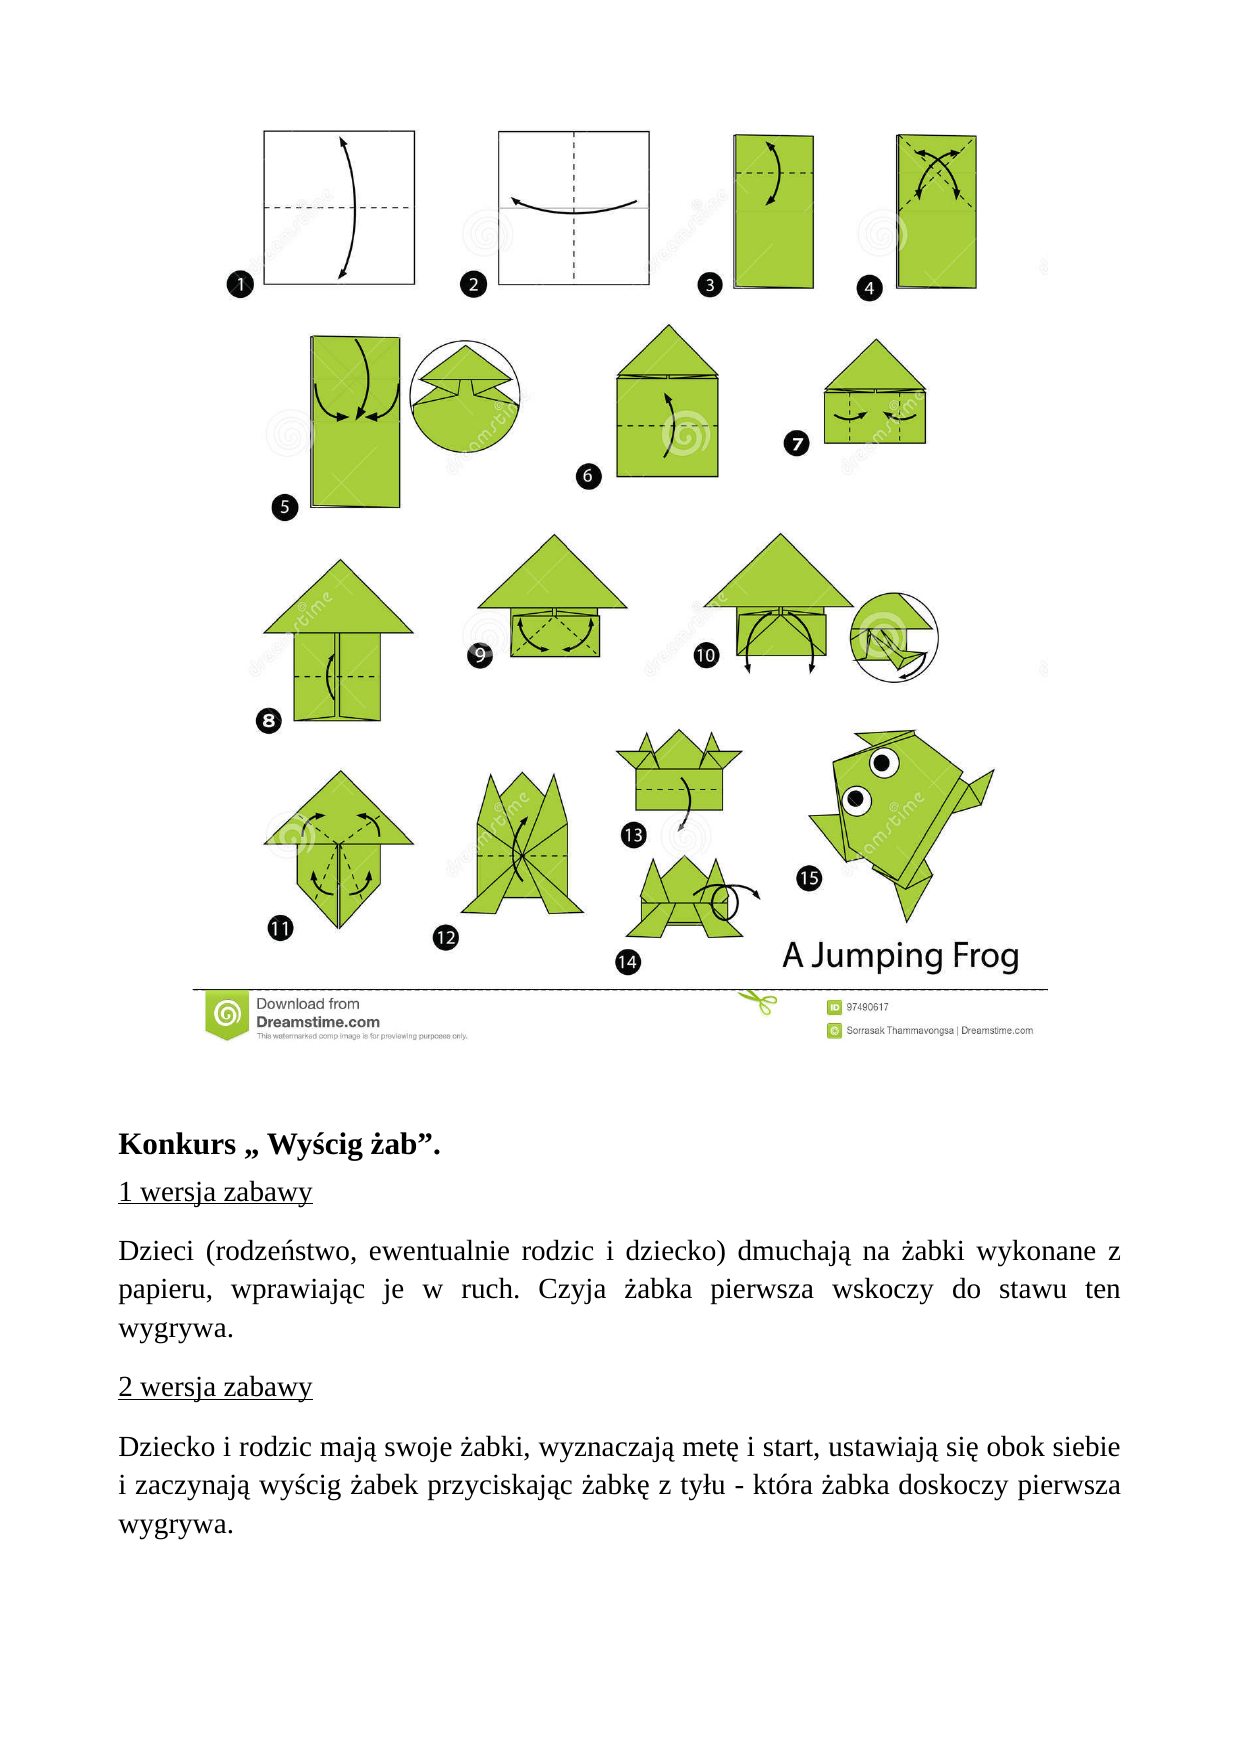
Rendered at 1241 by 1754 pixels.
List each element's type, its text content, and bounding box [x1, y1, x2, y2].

text 1 wersja zabawy [118, 1174, 1122, 1207]
text Dzieci (rodzeństwo, ewentualnie rodzic i dziecko) dmuchają na żabki wykonane z papieru, wprawiając je w ruch. Czyja żabka pierwsza wskoczy do stawu ten wygrywa. [118, 1233, 1122, 1344]
text Konkurs „ Wyścig żab”. [118, 1125, 1122, 1161]
picture [192, 118, 1048, 1049]
text Dziecko i rodzic mają swoje żabki, wyznaczają metę i start, ustawiają się obok siebie i zaczynają wyścig żabek przyciskając żabkę z tyłu - która żabka doskoczy pierwsza wygrywa. [118, 1429, 1122, 1539]
text 2 wersja zabawy [118, 1369, 1122, 1403]
